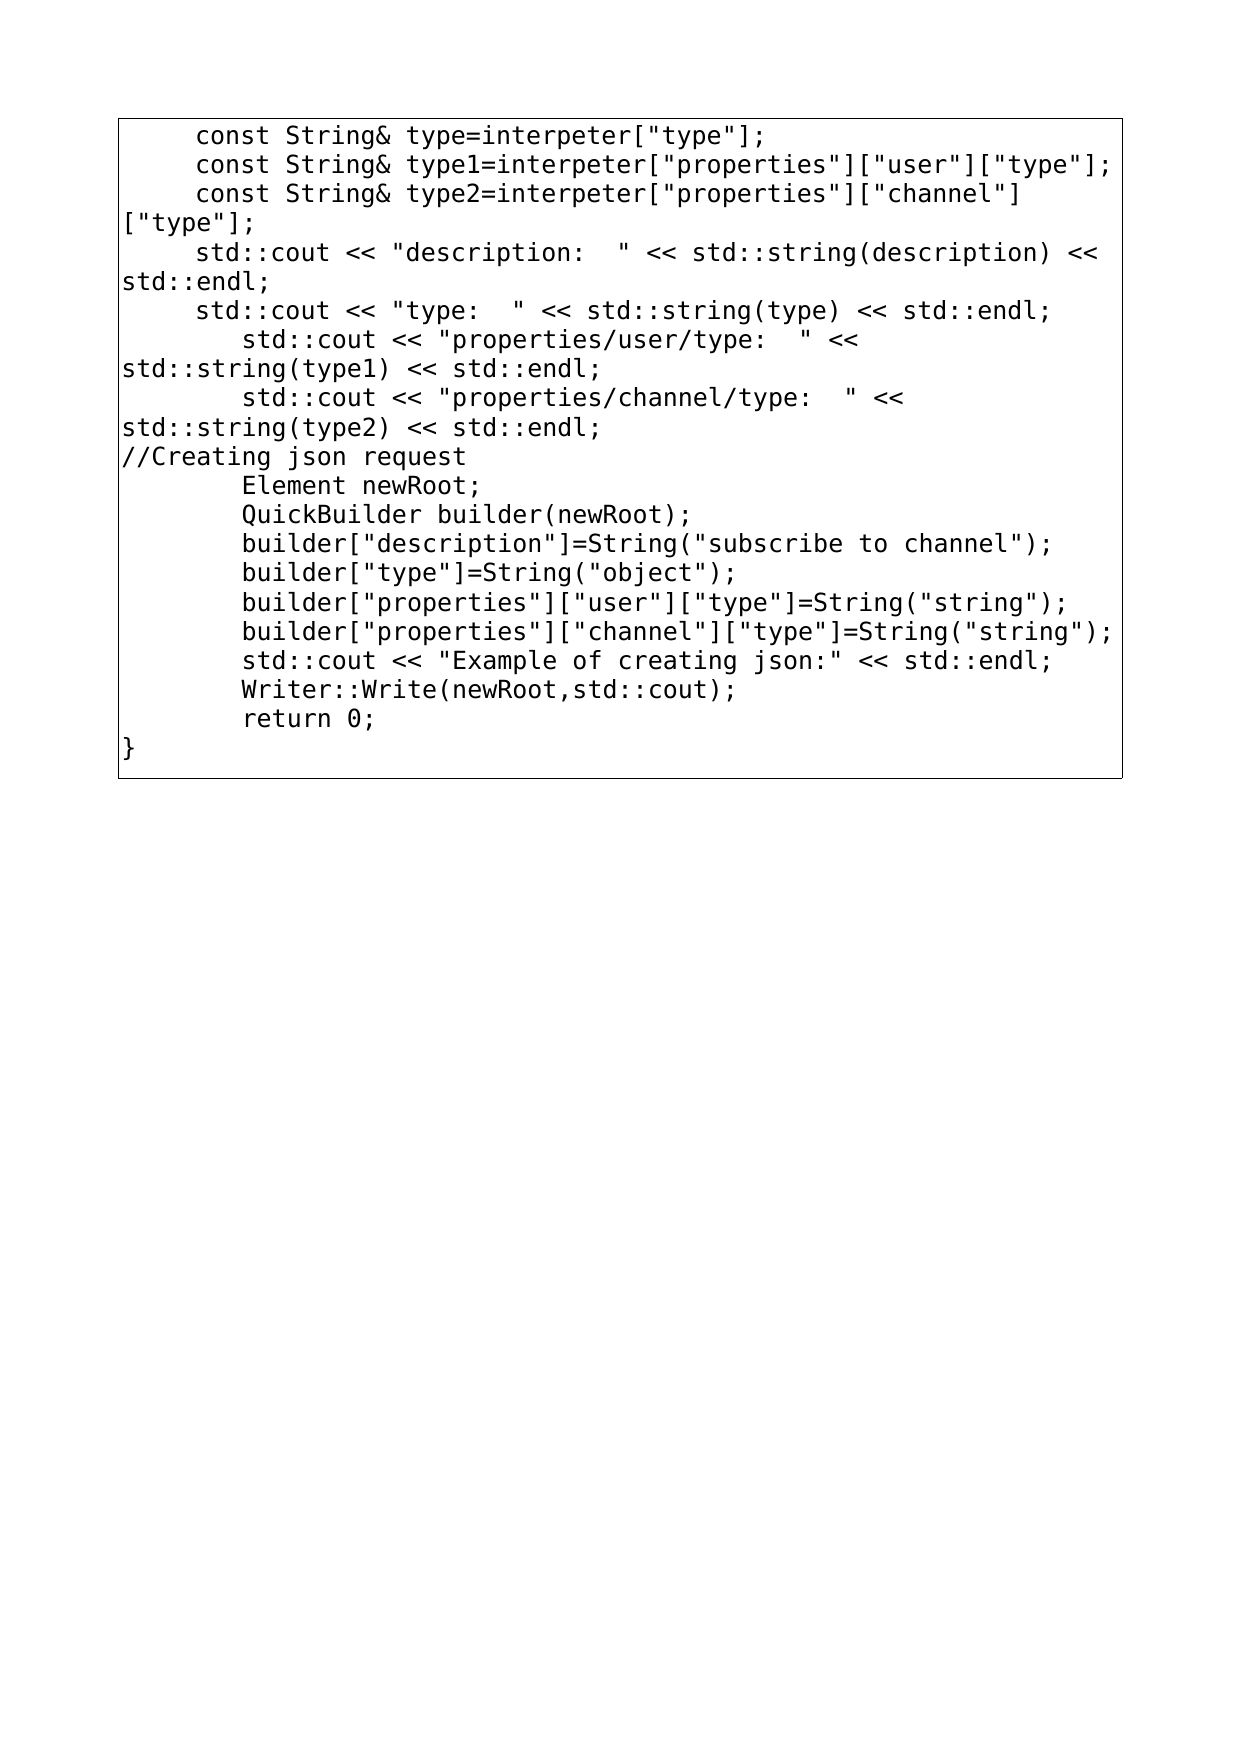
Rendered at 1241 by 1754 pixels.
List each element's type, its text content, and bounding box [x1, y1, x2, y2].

table_header const String& type=interpeter["type"]; const String& type1=interpeter["properties"]["user"]["type"]; const String& type2=interpeter["properties"]["channel"]["type"]; std::cout << "description: " << std::string(description) << std::endl; std::cout << "type: " << std::string(type) << std::endl; std::cout << "properties/user/type: " << std::string(type1) << std::endl; std::cout << "properties/channel/type: " << std::string(type2) << std::endl; //Creating json request Element newRoot; QuickBuilder builder(newRoot); builder["description"]=String("subscribe to channel"); builder["type"]=String("object"); builder["properties"]["user"]["type"]=String("string"); builder["properties"]["channel"]["type"]=String("string"); std::cout << "Example of creating json:" << std::endl; Writer::Write(newRoot,std::cout); return 0; } [119, 119, 1122, 777]
